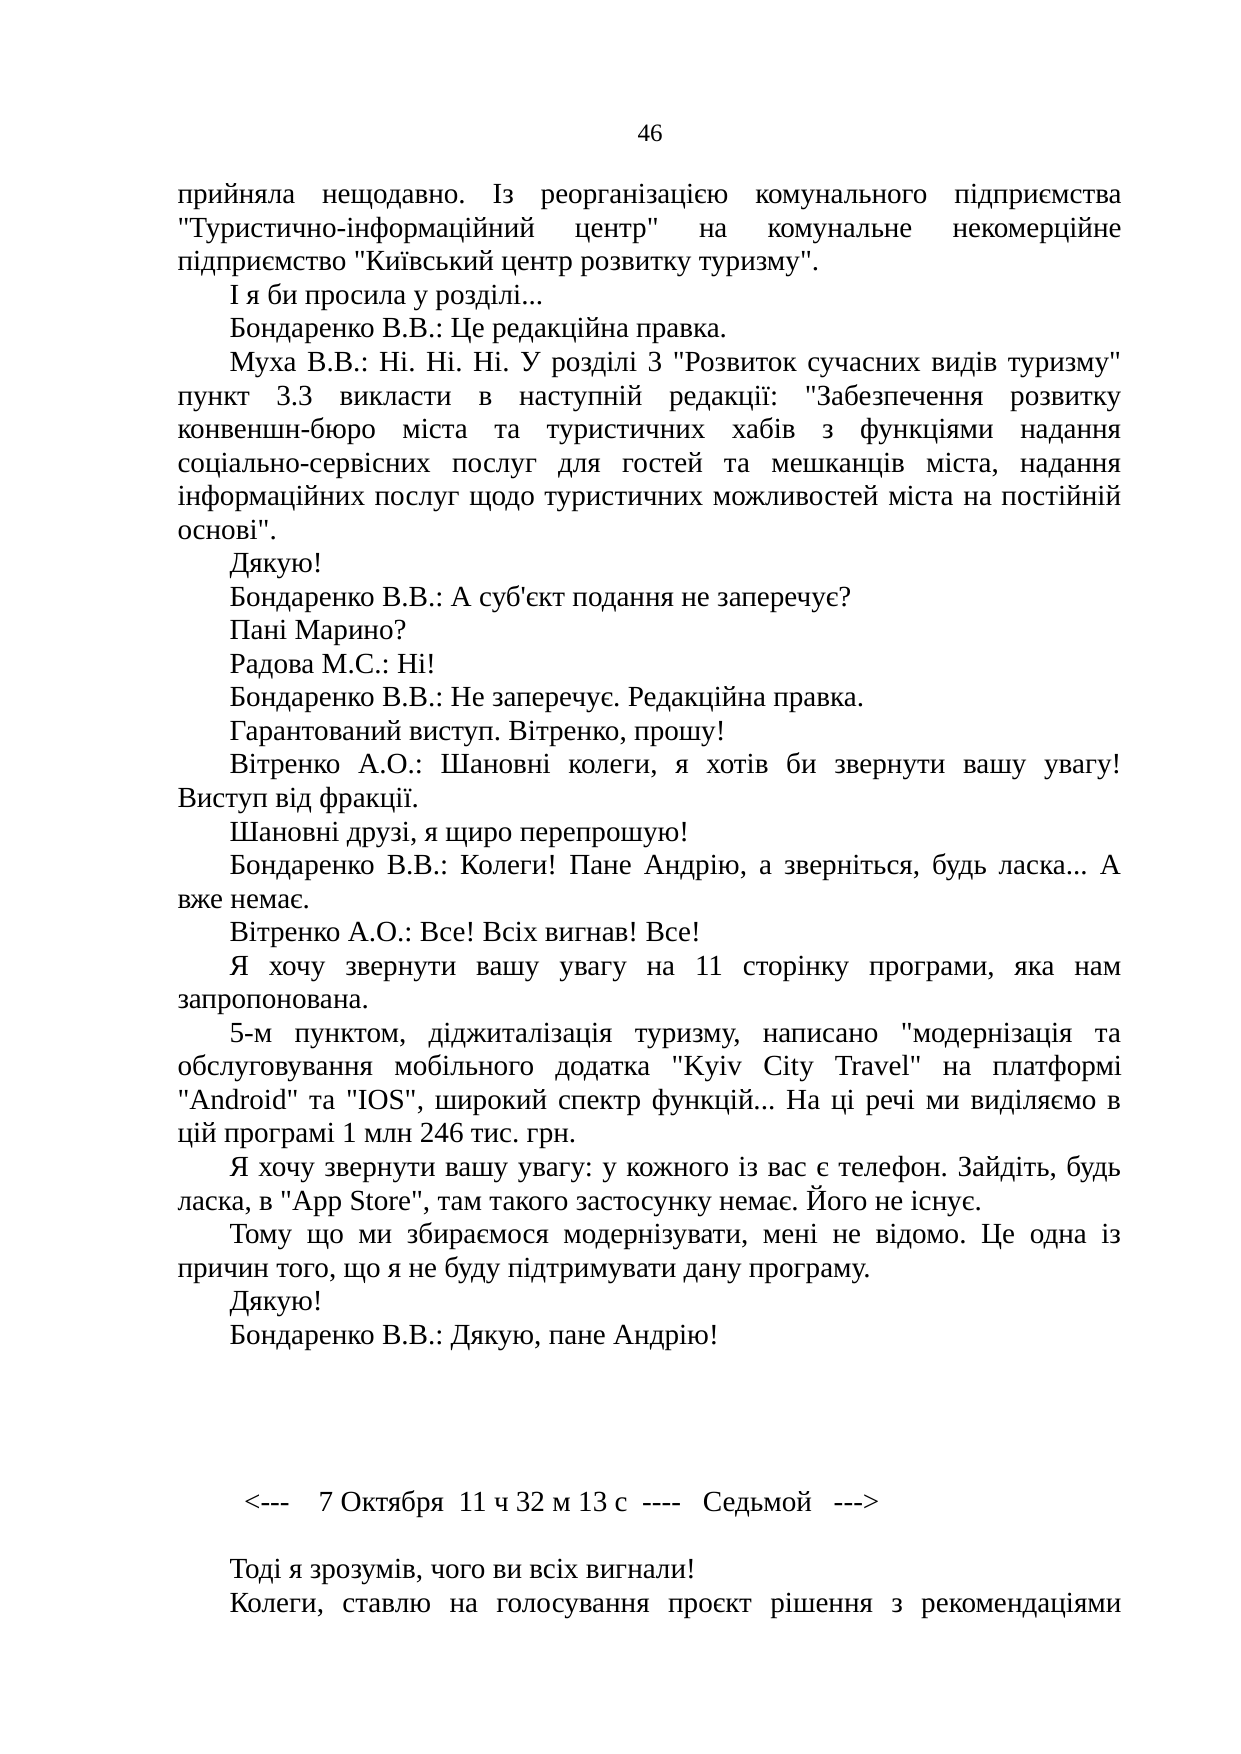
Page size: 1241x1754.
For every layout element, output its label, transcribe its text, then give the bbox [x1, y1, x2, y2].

text Я хочу звернути вашу увагу: у кожного із вас є телефон. Зайдіть, будь ласка, в "App Store", там такого застосунку немає. Його не існує. [177, 1149, 1122, 1216]
text Дякую! [177, 1283, 1122, 1317]
text І я би просила у розділі... [177, 277, 1122, 311]
text Дякую! [177, 545, 1122, 579]
text Бондаренко В.В.: Колеги! Пане Андрію, а зверніться, будь ласка... А вже немає. [177, 847, 1122, 914]
text <--- 7 Октября 11 ч 32 м 13 с ---- Седьмой ---> [177, 1484, 1122, 1518]
text Тому що ми збираємося модернізувати, мені не відомо. Це одна із причин того, що я не буду підтримувати дану програму. [177, 1216, 1122, 1283]
text 5-м пунктом, діджиталізація туризму, написано "модернізація та обслуговування мобільного додатка "Kyiv City Travel" на платформі "Android" та "ІOS", широкий спектр функцій... На ці речі ми виділяємо в цій програмі 1 млн 246 тис. грн. [177, 1015, 1122, 1149]
text Бондаренко В.В.: Це редакційна правка. [177, 311, 1122, 344]
text Я хочу звернути вашу увагу на 11 сторінку програми, яка нам запропонована. [177, 948, 1122, 1015]
text Колеги, ставлю на голосування проєкт рішення з рекомендаціями [177, 1585, 1122, 1619]
text Муха В.В.: Ні. Ні. Ні. У розділі 3 "Розвиток сучасних видів туризму" пункт 3.3 викласти в наступній редакції: "Забезпечення розвитку конвеншн-бюро міста та туристичних хабів з функціями надання соціально-сервісних послуг для гостей та мешканців міста, надання інформаційних послуг щодо туристичних можливостей міста на постійній основі". [177, 344, 1122, 545]
text Бондаренко В.В.: Дякую, пане Андрію! [177, 1317, 1122, 1350]
text Радова М.С.: Ні! [177, 646, 1122, 679]
text Шановні друзі, я щиро перепрошую! [177, 814, 1122, 847]
text Вітренко А.О.: Шановні колеги, я хотів би звернути вашу увагу! Виступ від фракції. [177, 747, 1122, 814]
text прийняла нещодавно. Із реорганізацією комунального підприємства "Туристично-інформаційний центр" на комунальне некомерційне підприємство "Київський центр розвитку туризму". [177, 176, 1122, 277]
text Гарантований виступ. Вітренко, прошу! [177, 713, 1122, 747]
text Тоді я зрозумів, чого ви всіх вигнали! [177, 1552, 1122, 1585]
text Бондаренко В.В.: Не заперечує. Редакційна правка. [177, 679, 1122, 713]
text Пані Марино? [177, 612, 1122, 646]
text Вітренко А.О.: Все! Всіх вигнав! Все! [177, 914, 1122, 948]
text Бондаренко В.В.: А суб'єкт подання не заперечує? [177, 579, 1122, 612]
